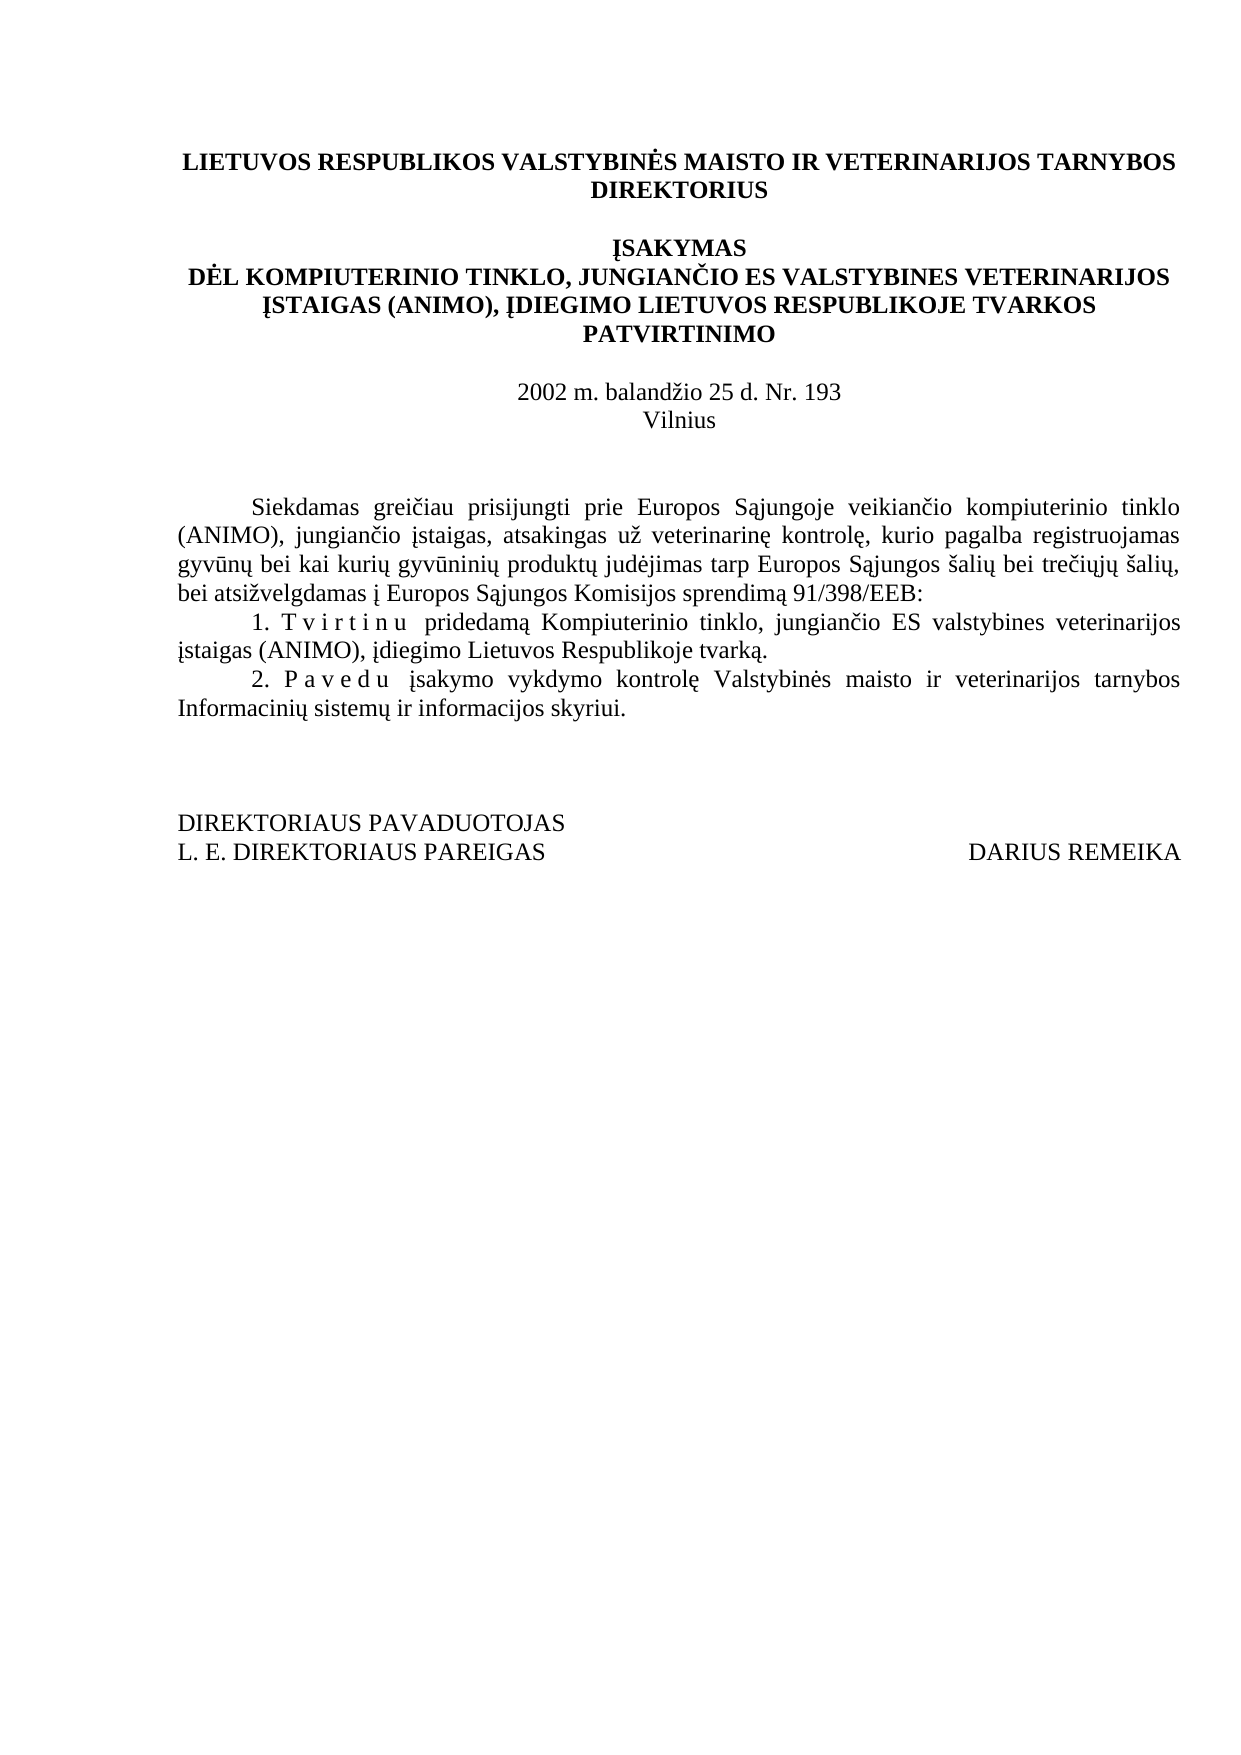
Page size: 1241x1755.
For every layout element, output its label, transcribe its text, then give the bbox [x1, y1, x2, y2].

text Siekdamas greičiau prisijungti prie Europos Sąjungoje veikiančio kompiuterinio tinklo (ANIMO), jungiančio įstaigas, atsakingas už veterinarinę kontrolę, kurio pagalba registruojamas gyvūnų bei kai kurių gyvūninių produktų judėjimas tarp Europos Sąjungos šalių bei trečiųjų šalių, bei atsižvelgdamas į Europos Sąjungos Komisijos sprendimą 91/398/EEB: [177, 492, 1181, 607]
text LIETUVOS RESPUBLIKOS VALSTYBINĖS MAISTO IR VETERINARIJOS TARNYBOS DIREKTORIUS [177, 147, 1181, 204]
text DĖL KOMPIUTERINIO TINKLO, JUNGIANČIO ES VALSTYBINES VETERINARIJOS ĮSTAIGAS (ANIMO), ĮDIEGIMO LIETUVOS RESPUBLIKOJE TVARKOS PATVIRTINIMO [177, 262, 1181, 348]
text ĮSAKYMAS [177, 233, 1181, 262]
text 2002 m. balandžio 25 d. Nr. 193 [177, 377, 1181, 406]
text L. E. DIREKTORIAUS PAREIGAS DARIUS REMEIKA [177, 837, 1181, 866]
text Vilnius [177, 406, 1181, 434]
text DIREKTORIAUS PAVADUOTOJAS [177, 808, 1181, 837]
text 2. Pavedu įsakymo vykdymo kontrolę Valstybinės maisto ir veterinarijos tarnybos Informacinių sistemų ir informacijos skyriui. [177, 664, 1181, 722]
text 1. Tvirtinu pridedamą Kompiuterinio tinklo, jungiančio ES valstybines veterinarijos įstaigas (ANIMO), įdiegimo Lietuvos Respublikoje tvarką. [177, 607, 1181, 664]
